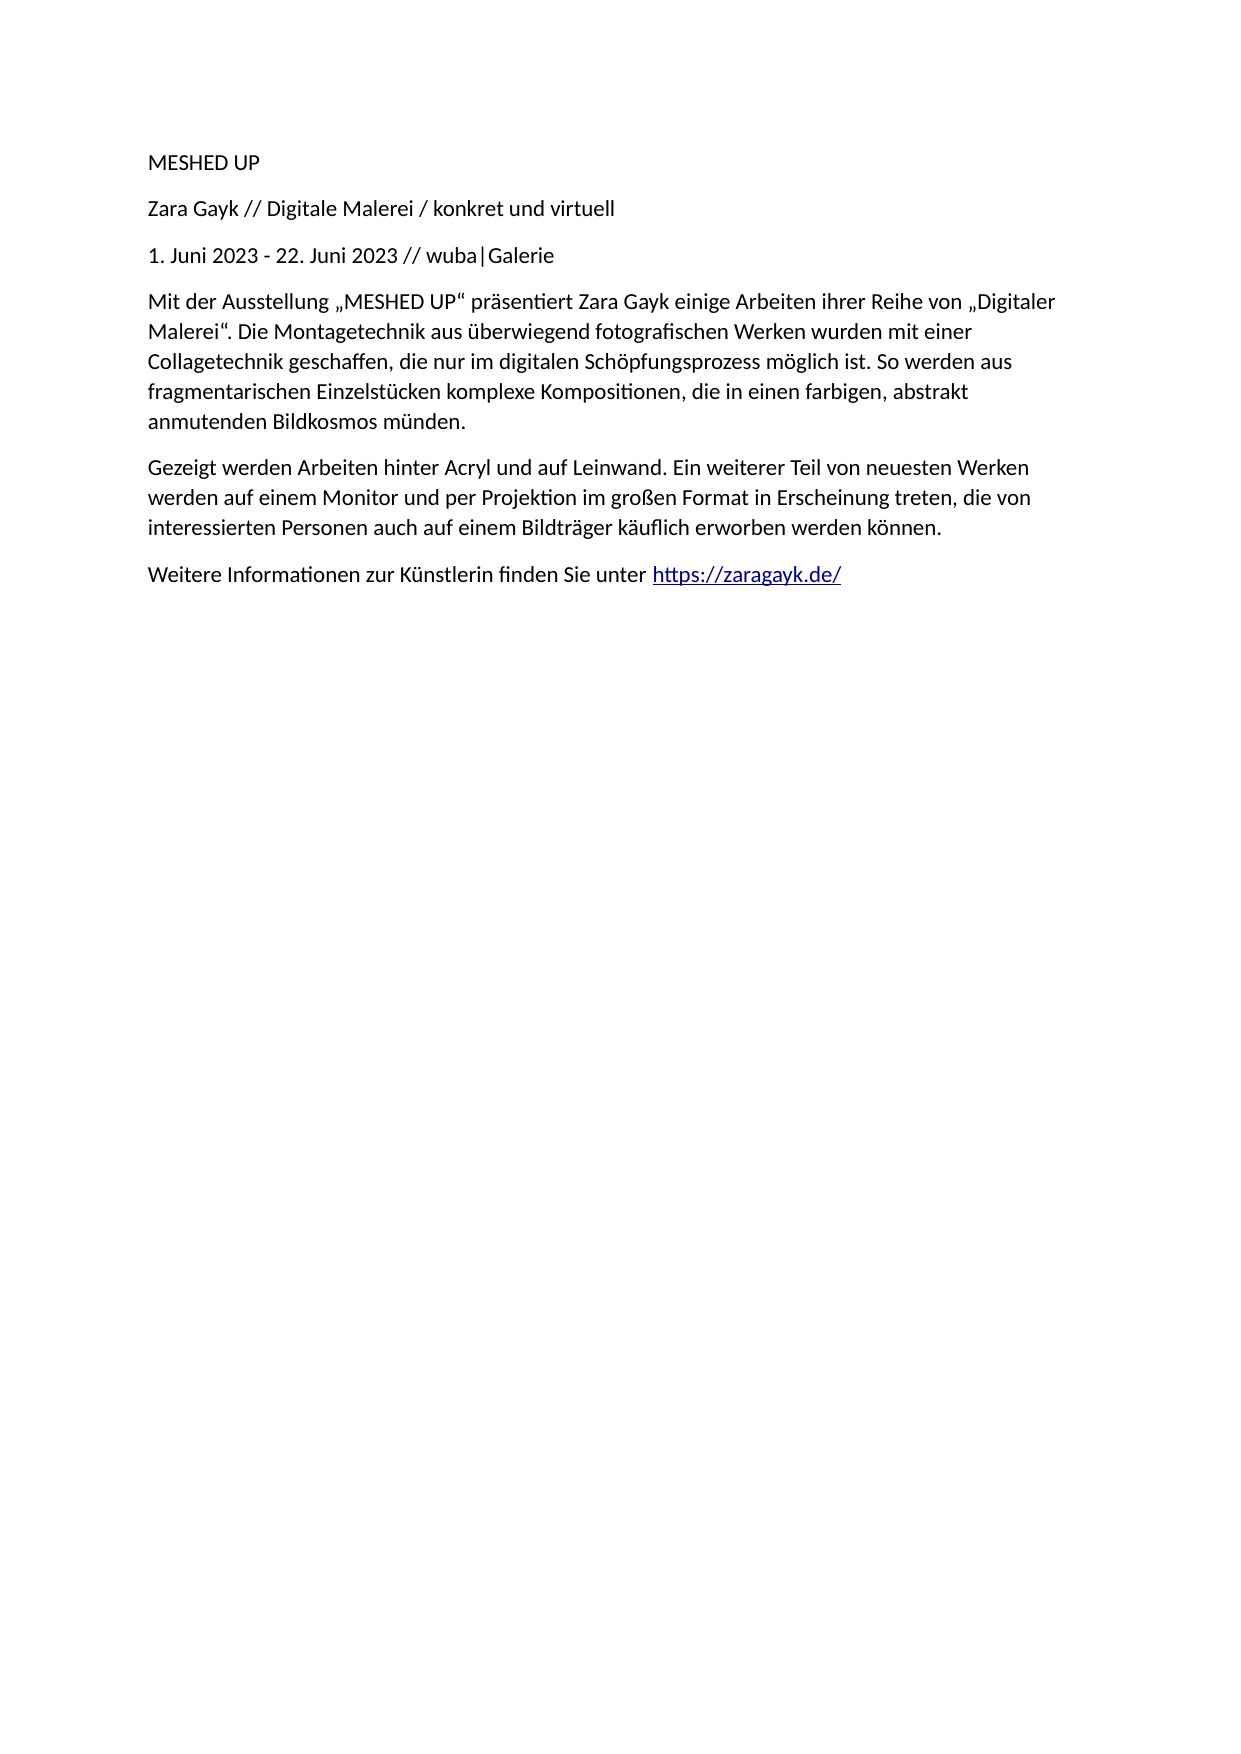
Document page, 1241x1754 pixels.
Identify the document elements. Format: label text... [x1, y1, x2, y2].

text Mit der Ausstellung „MESHED UP“ präsentiert Zara Gayk einige Arbeiten ihrer Reihe von „Digitaler Malerei“. Die Montagetechnik aus überwiegend fotografischen Werken wurden mit einer Collagetechnik geschaffen, die nur im digitalen Schöpfungsprozess möglich ist. So werden aus fragmentarischen Einzelstücken komplexe Kompositionen, die in einen farbigen, abstrakt anmutenden Bildkosmos münden. [148, 287, 1093, 435]
text 1. Juni 2023 - 22. Juni 2023 // wuba|Galerie [148, 241, 1093, 269]
text Gezeigt werden Arbeiten hinter Acryl und auf Leinwand. Ein weiterer Teil von neuesten Werken werden auf einem Monitor und per Projektion im großen Format in Erscheinung treten, die von interessierten Personen auch auf einem Bildträger käuflich erworben werden können. [148, 453, 1093, 541]
text Zara Gayk // Digitale Malerei / konkret und virtuell [148, 194, 1093, 222]
text Weitere Informationen zur Künstlerin finden Sie unter https://zaragayk.de/ [148, 560, 1093, 588]
text MESHED UP [148, 148, 1093, 176]
